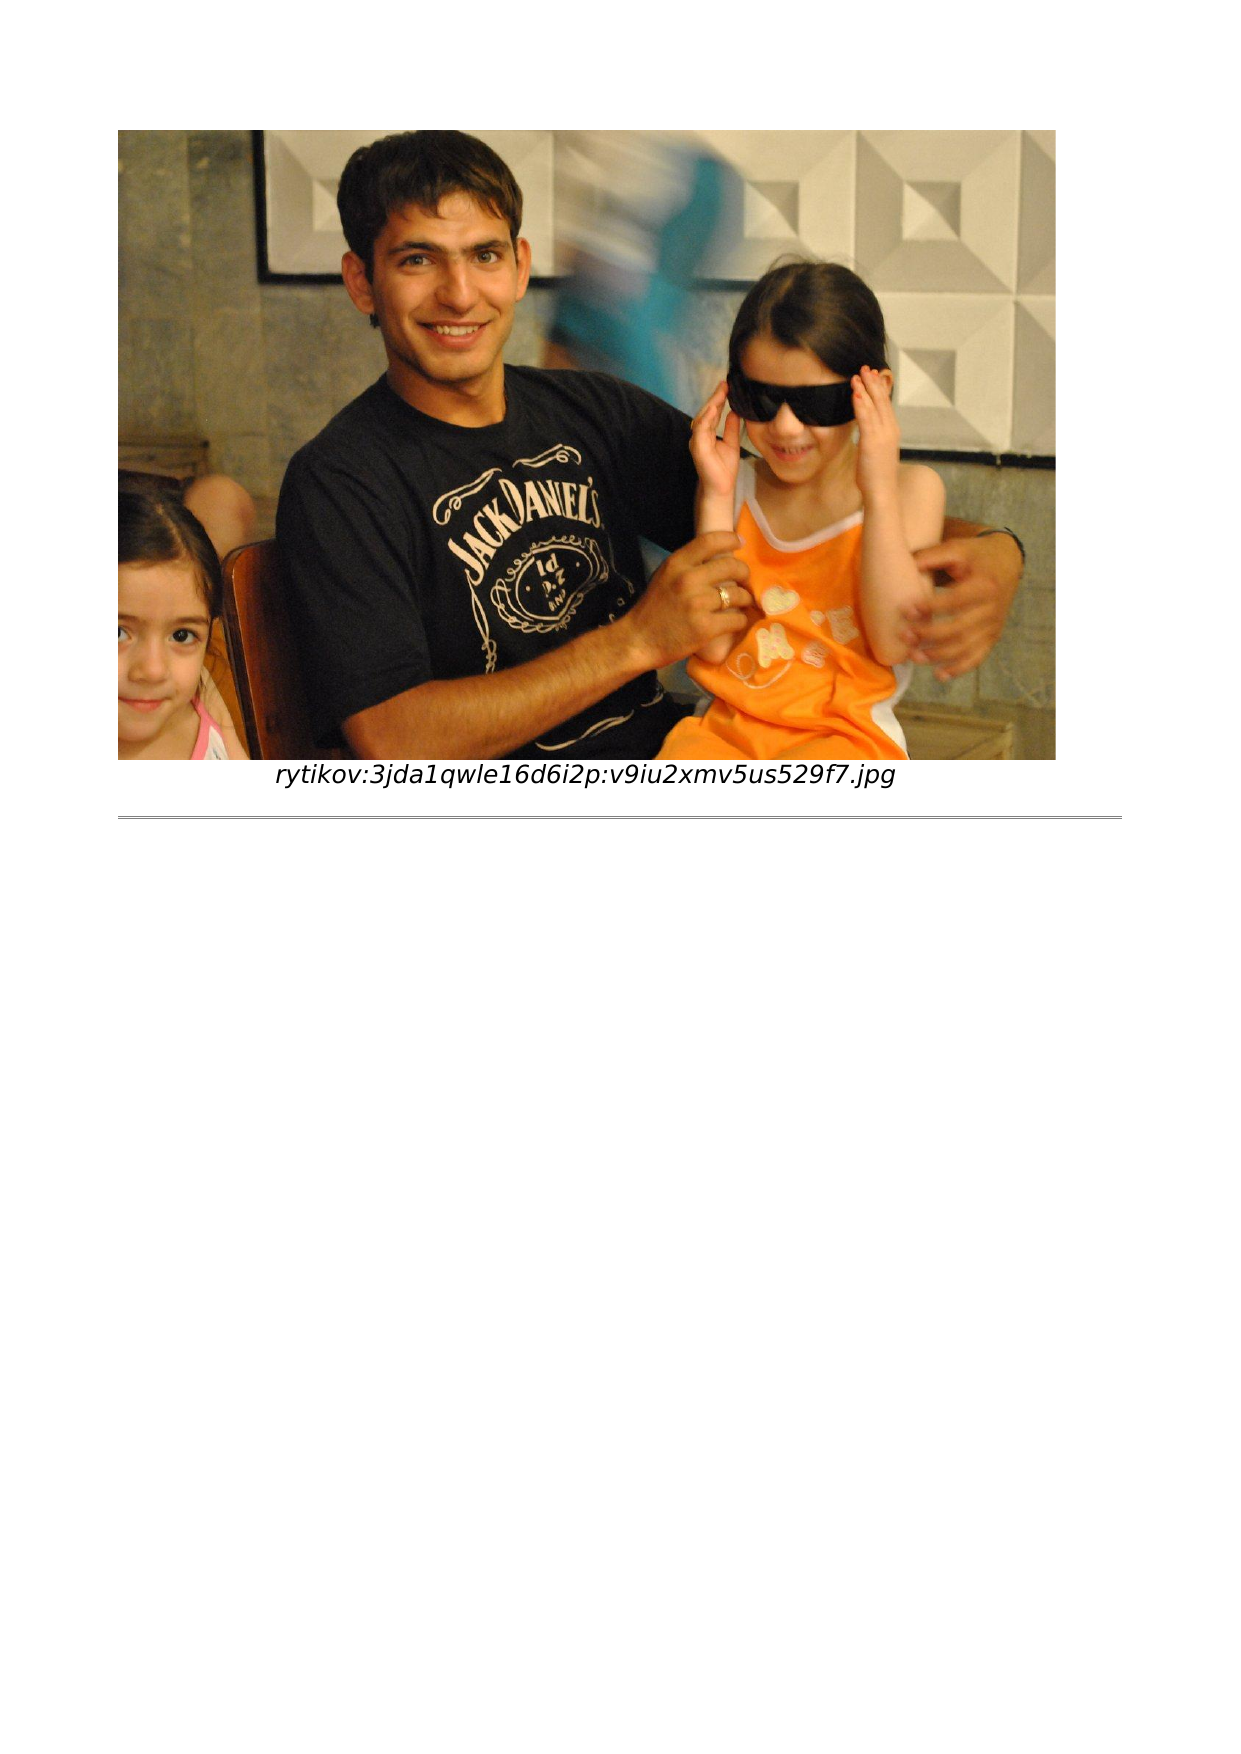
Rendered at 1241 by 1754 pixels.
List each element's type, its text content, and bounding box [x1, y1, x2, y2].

picture [118, 130, 1056, 760]
text rytikov:3jda1qwle16d6i2p:v9iu2xmv5us529f7.jpg [118, 760, 1056, 789]
